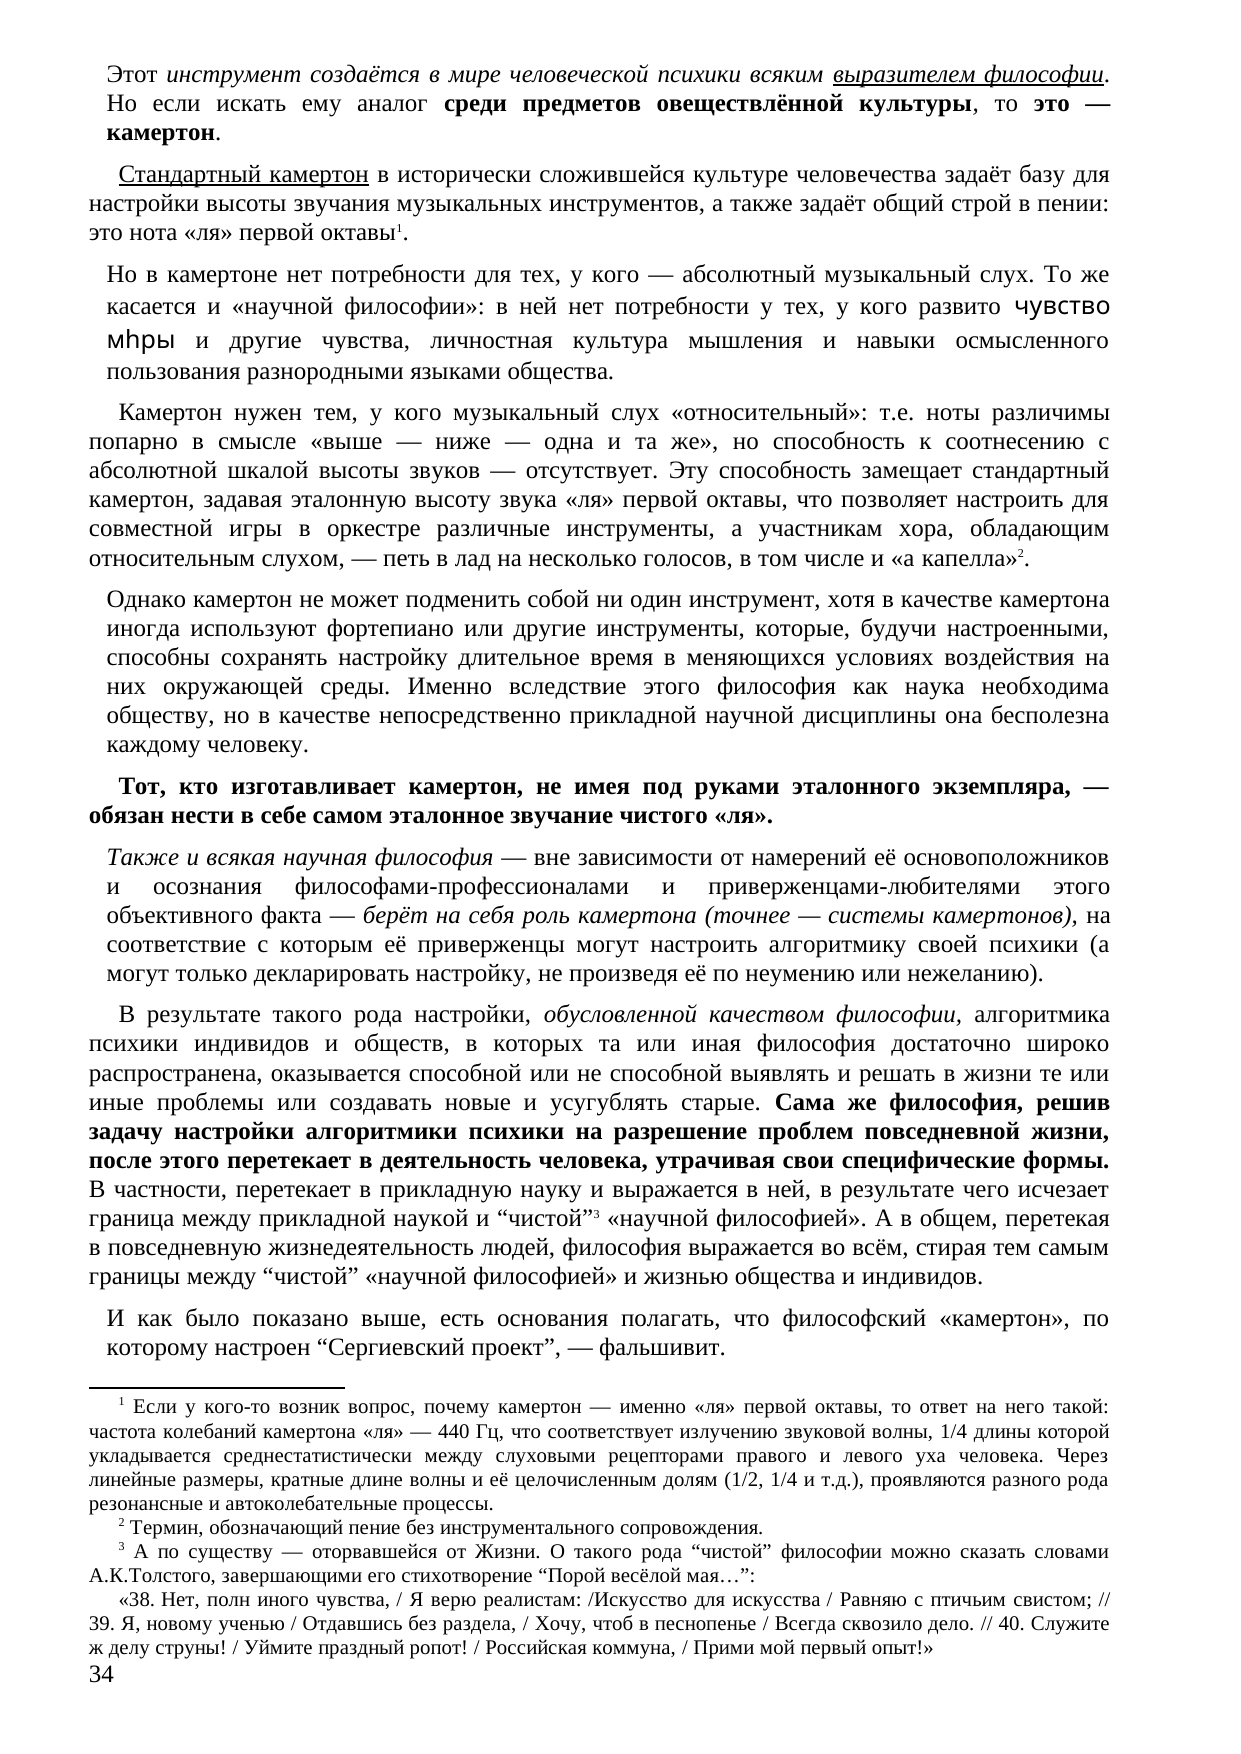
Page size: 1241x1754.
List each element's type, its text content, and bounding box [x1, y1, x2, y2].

text Стандартный камертон в исторически сложившейся культуре человечества задаёт базу для настройки высоты звучания музыкальных инструментов, а также задаёт общий строй в пении: это нота «ля» первой октавы. [89, 159, 1110, 246]
text Однако камертон не может подменить собой ни один инструмент, хотя в качестве камертона иногда используют фортепиано или другие инструменты, которые, будучи настроенными, способны сохранять настройку длительное время в меняющихся условиях воздействия на них окружающей среды. Именно вследствие этого философия как наука необходима обществу, но в качестве непосредственно прикладной научной дисциплины она бесполезна каждому человеку. [106, 584, 1110, 758]
text Если у кого-то возник вопрос, почему камертон — именно «ля» первой октавы, то ответ на него такой: частота колебаний камертона «ля» — 440 Гц, что соответствует излучению звуковой волны, 1/4 длины которой укладывается среднестатистически между слуховыми рецепторами правого и левого уха человека. Через линейные размеры, кратные длине волны и её целочисленным долям (1/2, 1/4 и т.д.), проявляются разного рода резонансные и автоколебательные процессы. [89, 1394, 1110, 1515]
text Но в камертоне нет потребности для тех, у кого — абсолютный музыкальный слух. То же касается и «научной философии»: в ней нет потребности у тех, у кого развито чувство мhры и другие чувства, личностная культура мышления и навыки осмысленного пользования разнородными языками общества. [106, 258, 1110, 384]
text «38. Нет, полн иного чувства, / Я верю реалистам: /Искусство для искусства / Равняю с птичьим свистом; // 39. Я, новому ученью / Отдавшись без раздела, / Хочу, чтоб в песнопенье / Всегда сквозило дело. // 40. Служите ж делу струны! / Уймите праздный ропот! / Российская коммуна, / Прими мой первый опыт!» [89, 1587, 1110, 1659]
text Этот инструмент создаётся в мире человеческой психики всяким выразителем философии. Но если искать ему аналог среди предметов овеществлённой культуры, то это — камертон. [106, 59, 1110, 146]
text В результате такого рода настройки, обусловленной качеством философии, алгоритмика психики индивидов и обществ, в которых та или иная философия достаточно широко распространена, оказывается способной или не способной выявлять и решать в жизни те или иные проблемы или создавать новые и усугублять старые. Сама же философия, решив задачу настройки алгоритмики психики на разрешение проблем повседневной жизни, после этого перетекает в деятельность человека, утрачивая свои специфические формы. В частности, перетекает в прикладную науку и выражается в ней, в результате чего исчезает граница между прикладной наукой и “чистой” «научной философией». А в общем, перетекая в повседневную жизнедеятельность людей, философия выражается во всём, стирая тем самым границы между “чистой” «научной философией» и жизнью общества и индивидов. [89, 999, 1110, 1290]
text Тот, кто изготавливает камертон, не имея под руками эталонного экземпляра, — обязан нести в себе самом эталонное звучание чистого «ля». [89, 771, 1110, 829]
text А по существу — оторвавшейся от Жизни. О такого рода “чистой” философии можно сказать словами А.К.Толстого, завершающими его стихотворение “Порой весёлой мая…”: [89, 1539, 1110, 1587]
text Также и всякая научная философия — вне зависимости от намерений её основоположников и осознания философами-про­фессионалами и приверженцами-любителя­ми этого объективного факта — берёт на себя роль камертона (точнее — системы камер­то­нов), на соответствие с которым её приверженцы могут настроить алгоритмику своей психики (а могут только декларировать настройку, не произведя её по неумению или нежеланию). [106, 841, 1110, 987]
text Камертон нужен тем, у кого музыкальный слух «относи­тель­ный»: т.е. ноты различимы попарно в смысле «выше — ниже — одна и та же», но способность к соотнесению с абсолютной шкалой высоты звуков — отсутствует. Эту способность замещает стандартный камертон, задавая эталонную высоту звука «ля» первой октавы, что позволяет настроить для совместной игры в оркестре различные инструменты, а участникам хора, обладающим относительным слухом, — петь в лад на несколько голосов, в том числе и «а капелла». [89, 397, 1110, 571]
text Термин, обозначающий пение без инструментального сопровождения. [89, 1515, 1110, 1539]
text И как было показано выше, есть основания полагать, что философский «камертон», по которому настроен “Сергиевский проект”, — фальшивит. [106, 1302, 1110, 1361]
